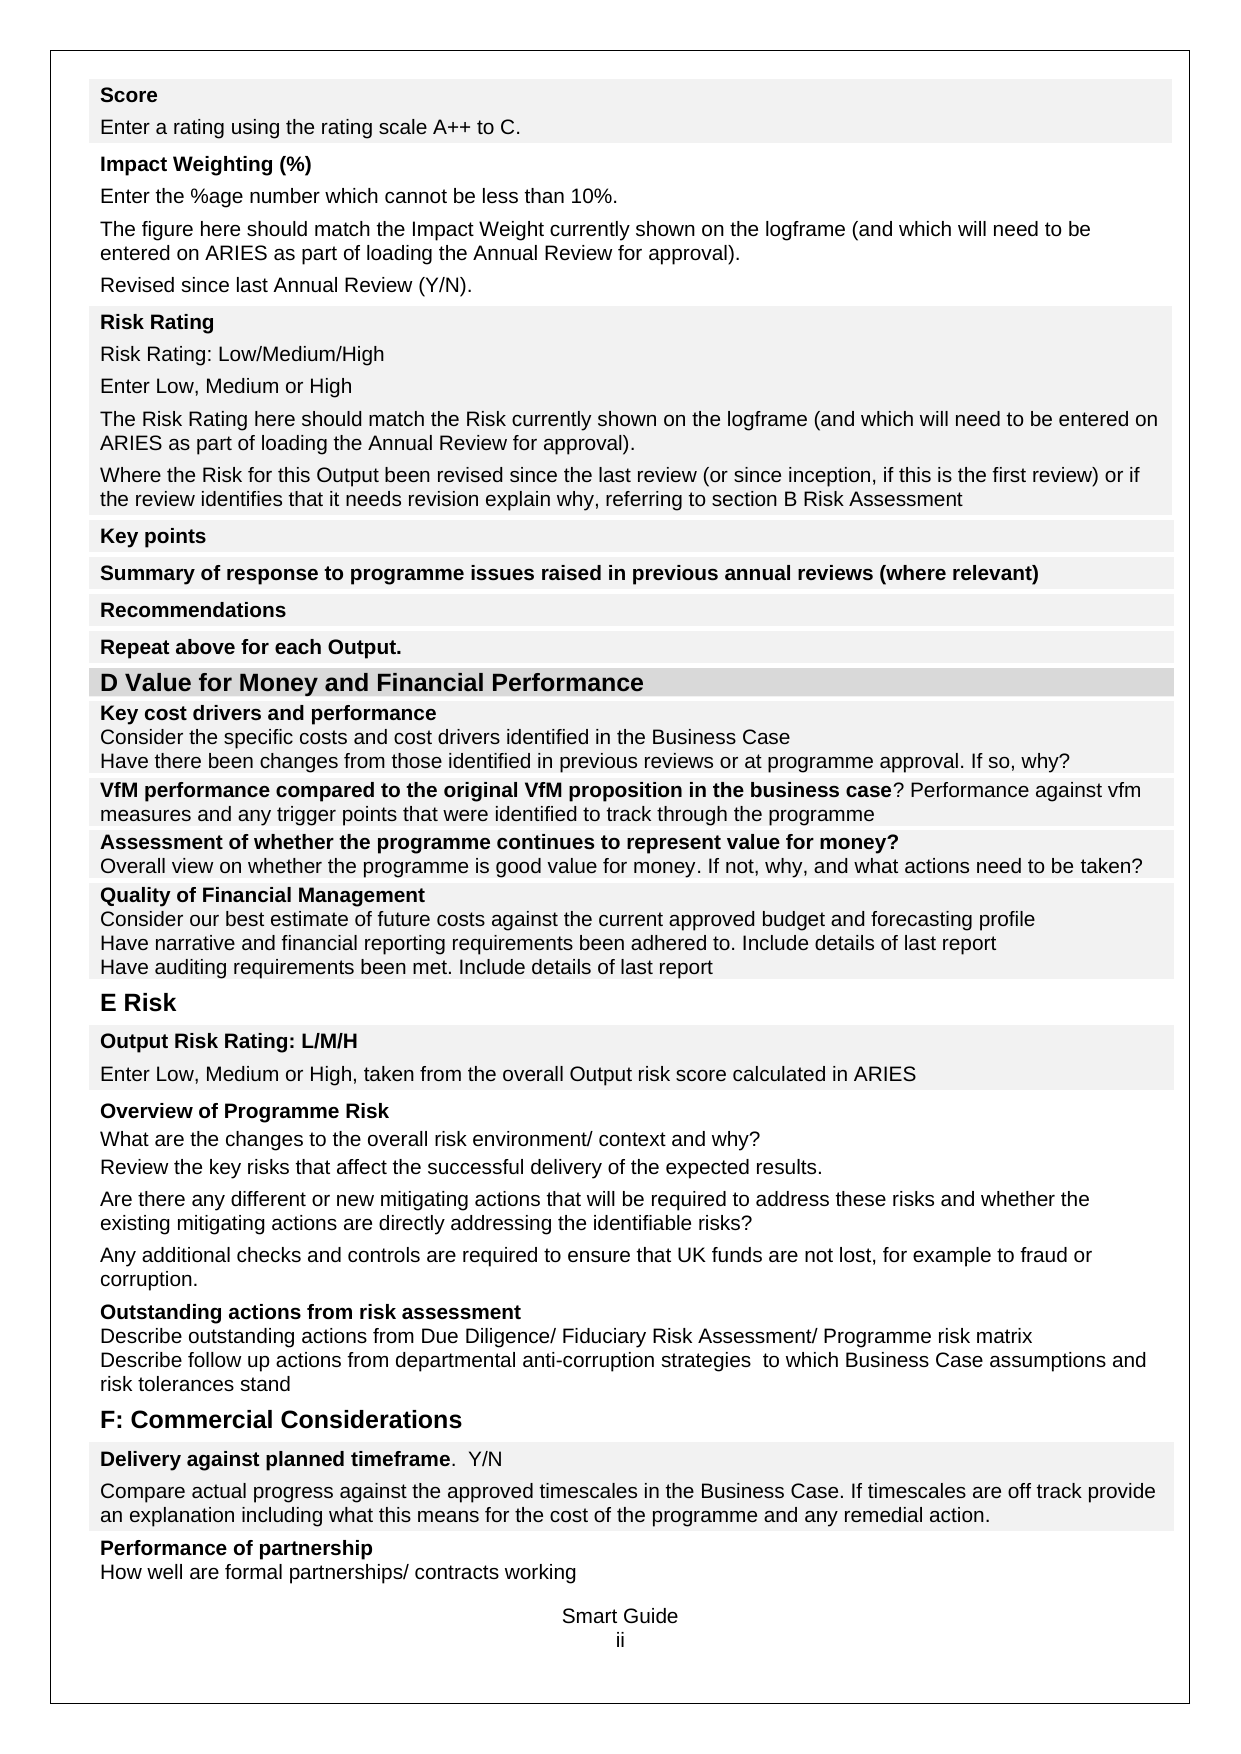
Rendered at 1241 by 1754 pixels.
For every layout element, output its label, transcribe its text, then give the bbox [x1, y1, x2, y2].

table_cell Repeat above for each Output. [89, 631, 1174, 663]
table_cell Score Enter a rating using the rating scale A++ to C. [89, 79, 1172, 143]
table_cell D Value for Money and Financial Performance [89, 668, 1174, 696]
table_cell E Risk [89, 983, 1174, 1020]
table_cell Output Risk Rating: L/M/H Enter Low, Medium or High, taken from the overall Output risk score calculated in ARIES [89, 1025, 1174, 1090]
table_cell Overview of Programme Risk What are the changes to the overall risk environment/ context and why? Review the key risks that affect the successful delivery of the expected results. Are there any different or new mitigating actions that will be required to address these risks and whether the existing mitigating actions are directly addressing the identifiable risks? Any additional checks and controls are required to ensure that UK funds are not lost, for example to fraud or corruption. [89, 1095, 1174, 1295]
table_cell Risk Rating Risk Rating: Low/Medium/High Enter Low, Medium or High The Risk Rating here should match the Risk currently shown on the logframe (and which will need to be entered on ARIES as part of loading the Annual Review for approval). Where the Risk for this Output been revised since the last review (or since inception, if this is the first review) or if the review identifies that it needs revision explain why, referring to section B Risk Assessment [89, 306, 1172, 515]
table_cell Key points [89, 520, 1174, 552]
table_cell Delivery against planned timeframe. Y/N Compare actual progress against the approved timescales in the Business Case. If timescales are off track provide an explanation including what this means for the cost of the programme and any remedial action. [89, 1442, 1174, 1531]
table_cell Summary of response to programme issues raised in previous annual reviews (where relevant) [89, 557, 1174, 589]
table_cell Key cost drivers and performance Consider the specific costs and cost drivers identified in the Business Case Have there been changes from those identified in previous reviews or at programme approval. If so, why? [89, 701, 1174, 773]
table_cell Impact Weighting (%) Enter the %age number which cannot be less than 10%. The figure here should match the Impact Weight currently shown on the logframe (and which will need to be entered on ARIES as part of loading the Annual Review for approval). Revised since last Annual Review (Y/N). [89, 148, 1174, 301]
table_cell F: Commercial Considerations [89, 1401, 1174, 1438]
table_cell Outstanding actions from risk assessment Describe outstanding actions from Due Diligence/ Fiduciary Risk Assessment/ Programme risk matrix Describe follow up actions from departmental anti-corruption strategies to which Business Case assumptions and risk tolerances stand [89, 1300, 1174, 1396]
table_cell Recommendations [89, 594, 1174, 626]
table_cell Performance of partnership How well are formal partnerships/ contracts working [89, 1536, 1174, 1583]
